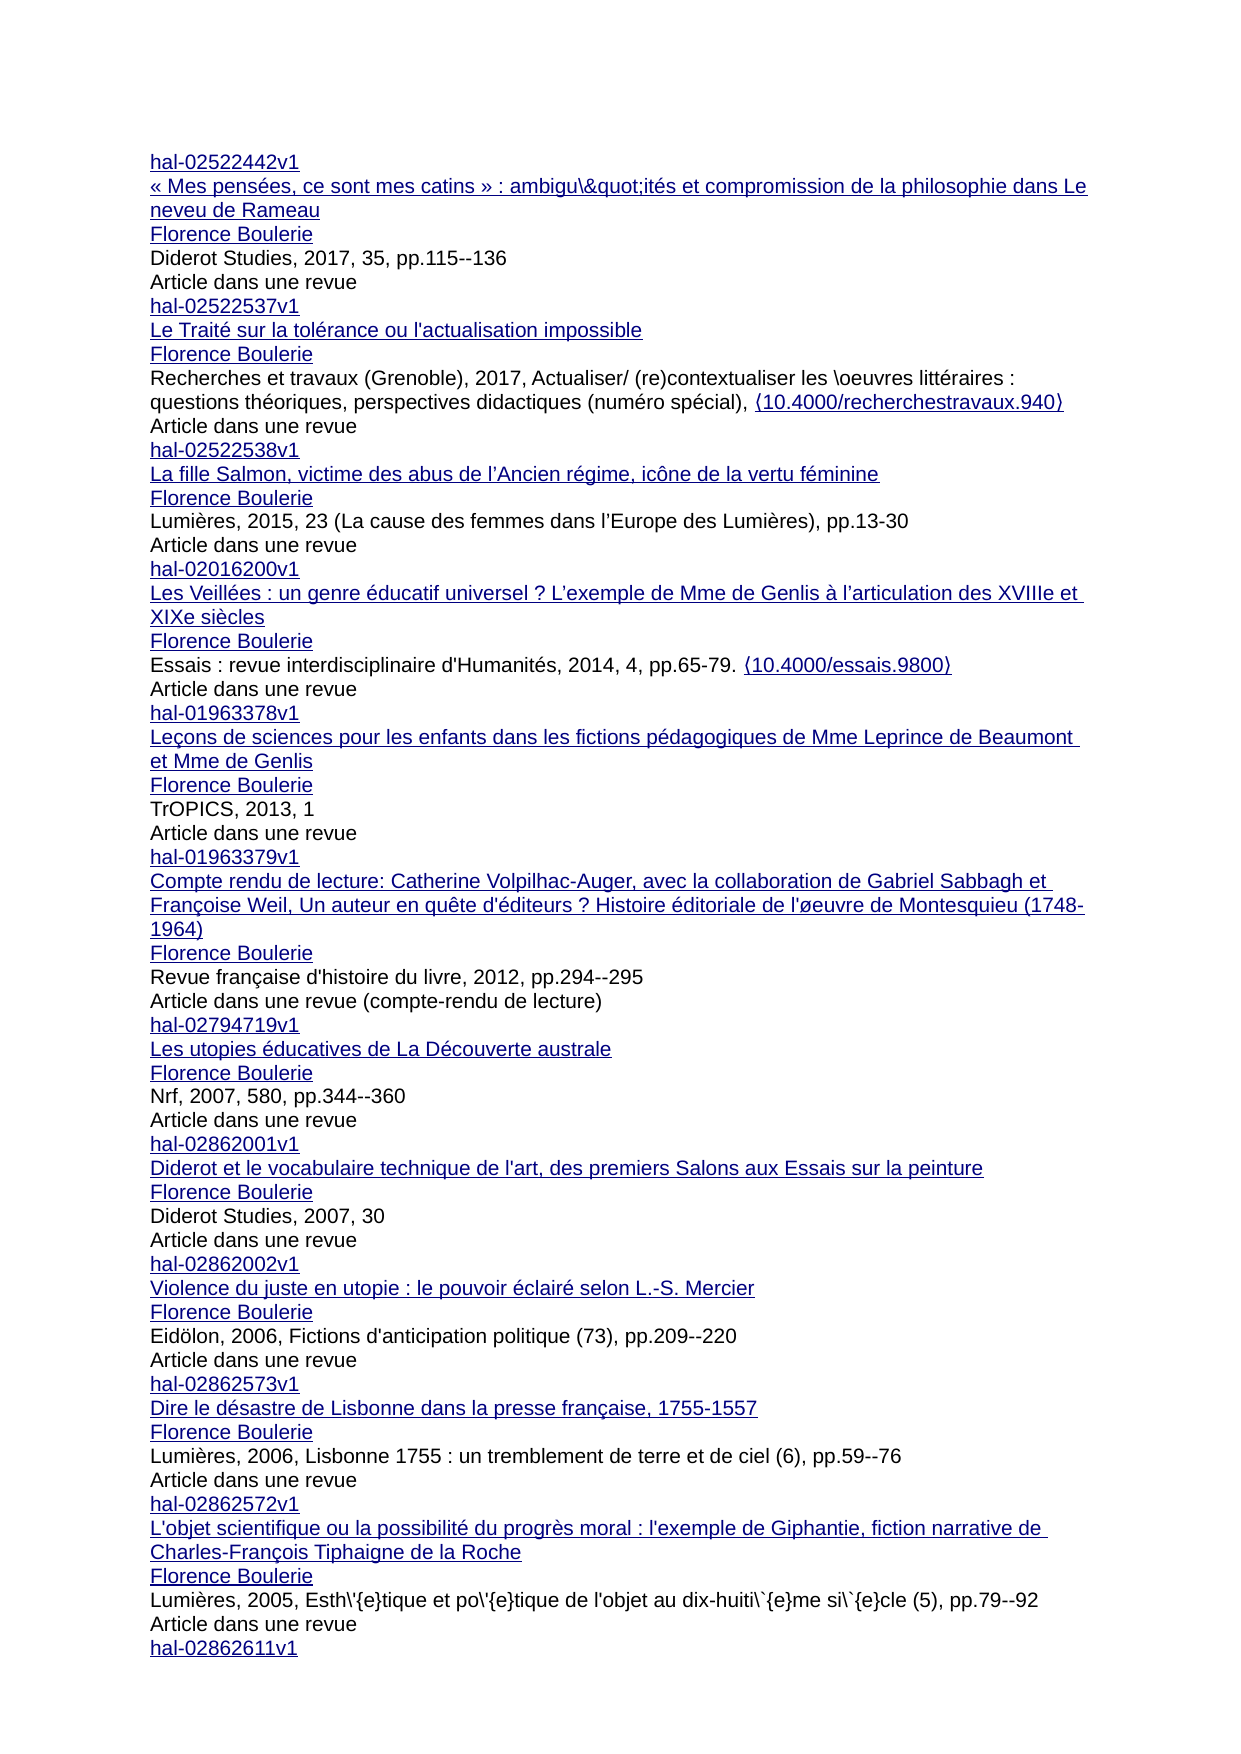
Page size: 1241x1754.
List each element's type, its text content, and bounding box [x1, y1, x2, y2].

table_cell Violence du juste en utopie : le pouvoir éclairé selon L.-S. Mercier Florence Boulerie Eidölon, 2006, Fictions d'anticipation politique (73), pp.209--220 Article dans une revue hal-02862573v1 [150, 1276, 1090, 1396]
table_cell Le Traité sur la tolérance ou l'actualisation impossible Florence Boulerie Recherches et travaux (Grenoble), 2017, Actualiser/ (re)contextualiser les \oeuvres littéraires : questions théoriques, perspectives didactiques (numéro spécial), ⟨10.4000/recherchestravaux.940⟩ Article dans une revue hal-02522538v1 [150, 318, 1090, 461]
table_cell Compte rendu de lecture: Catherine Volpilhac-Auger, avec la collaboration de Gabriel Sabbagh et Françoise Weil, Un auteur en quête d'éditeurs ? Histoire éditoriale de l'øeuvre de Montesquieu (1748-1964) Florence Boulerie Revue française d'histoire du livre, 2012, pp.294--295 Article dans une revue (compte-rendu de lecture) hal-02794719v1 [150, 869, 1090, 1036]
table_cell Les Veillées : un genre éducatif universel ? L’exemple de Mme de Genlis à l’articulation des XVIIIe et XIXe siècles Florence Boulerie Essais : revue interdisciplinaire d'Humanités, 2014, 4, pp.65-79. ⟨10.4000/essais.9800⟩ Article dans une revue hal-01963378v1 [150, 581, 1090, 725]
table_cell L'objet scientifique ou la possibilité du progrès moral : l'exemple de Giphantie, fiction narrative de Charles-François Tiphaigne de la Roche Florence Boulerie Lumières, 2005, Esth\'{e}tique et po\'{e}tique de l'objet au dix-huiti\`{e}me si\`{e}cle (5), pp.79--92 Article dans une revue hal-02862611v1 [150, 1516, 1090, 1659]
table_cell Dire le désastre de Lisbonne dans la presse française, 1755-1557 Florence Boulerie Lumières, 2006, Lisbonne 1755 : un tremblement de terre et de ciel (6), pp.59--76 Article dans une revue hal-02862572v1 [150, 1396, 1090, 1516]
table_cell Leçons de sciences pour les enfants dans les fictions pédagogiques de Mme Leprince de Beaumont et Mme de Genlis Florence Boulerie TrOPICS, 2013, 1 Article dans une revue hal-01963379v1 [150, 725, 1090, 869]
table_cell « Mes pensées, ce sont mes catins » : ambigu\&quot;ités et compromission de la philosophie dans Le neveu de Rameau Florence Boulerie Diderot Studies, 2017, 35, pp.115--136 Article dans une revue hal-02522537v1 [150, 174, 1090, 318]
table_cell La fille Salmon, victime des abus de l’Ancien régime, icône de la vertu féminine Florence Boulerie Lumières, 2015, 23 (La cause des femmes dans l’Europe des Lumières), pp.13-30 Article dans une revue hal-02016200v1 [150, 461, 1090, 581]
table_cell Les utopies éducatives de La Découverte australe Florence Boulerie Nrf, 2007, 580, pp.344--360 Article dans une revue hal-02862001v1 [150, 1036, 1090, 1156]
table_cell Diderot et le vocabulaire technique de l'art, des premiers Salons aux Essais sur la peinture Florence Boulerie Diderot Studies, 2007, 30 Article dans une revue hal-02862002v1 [150, 1156, 1090, 1276]
table_cell hal-02522442v1 [150, 150, 1090, 174]
